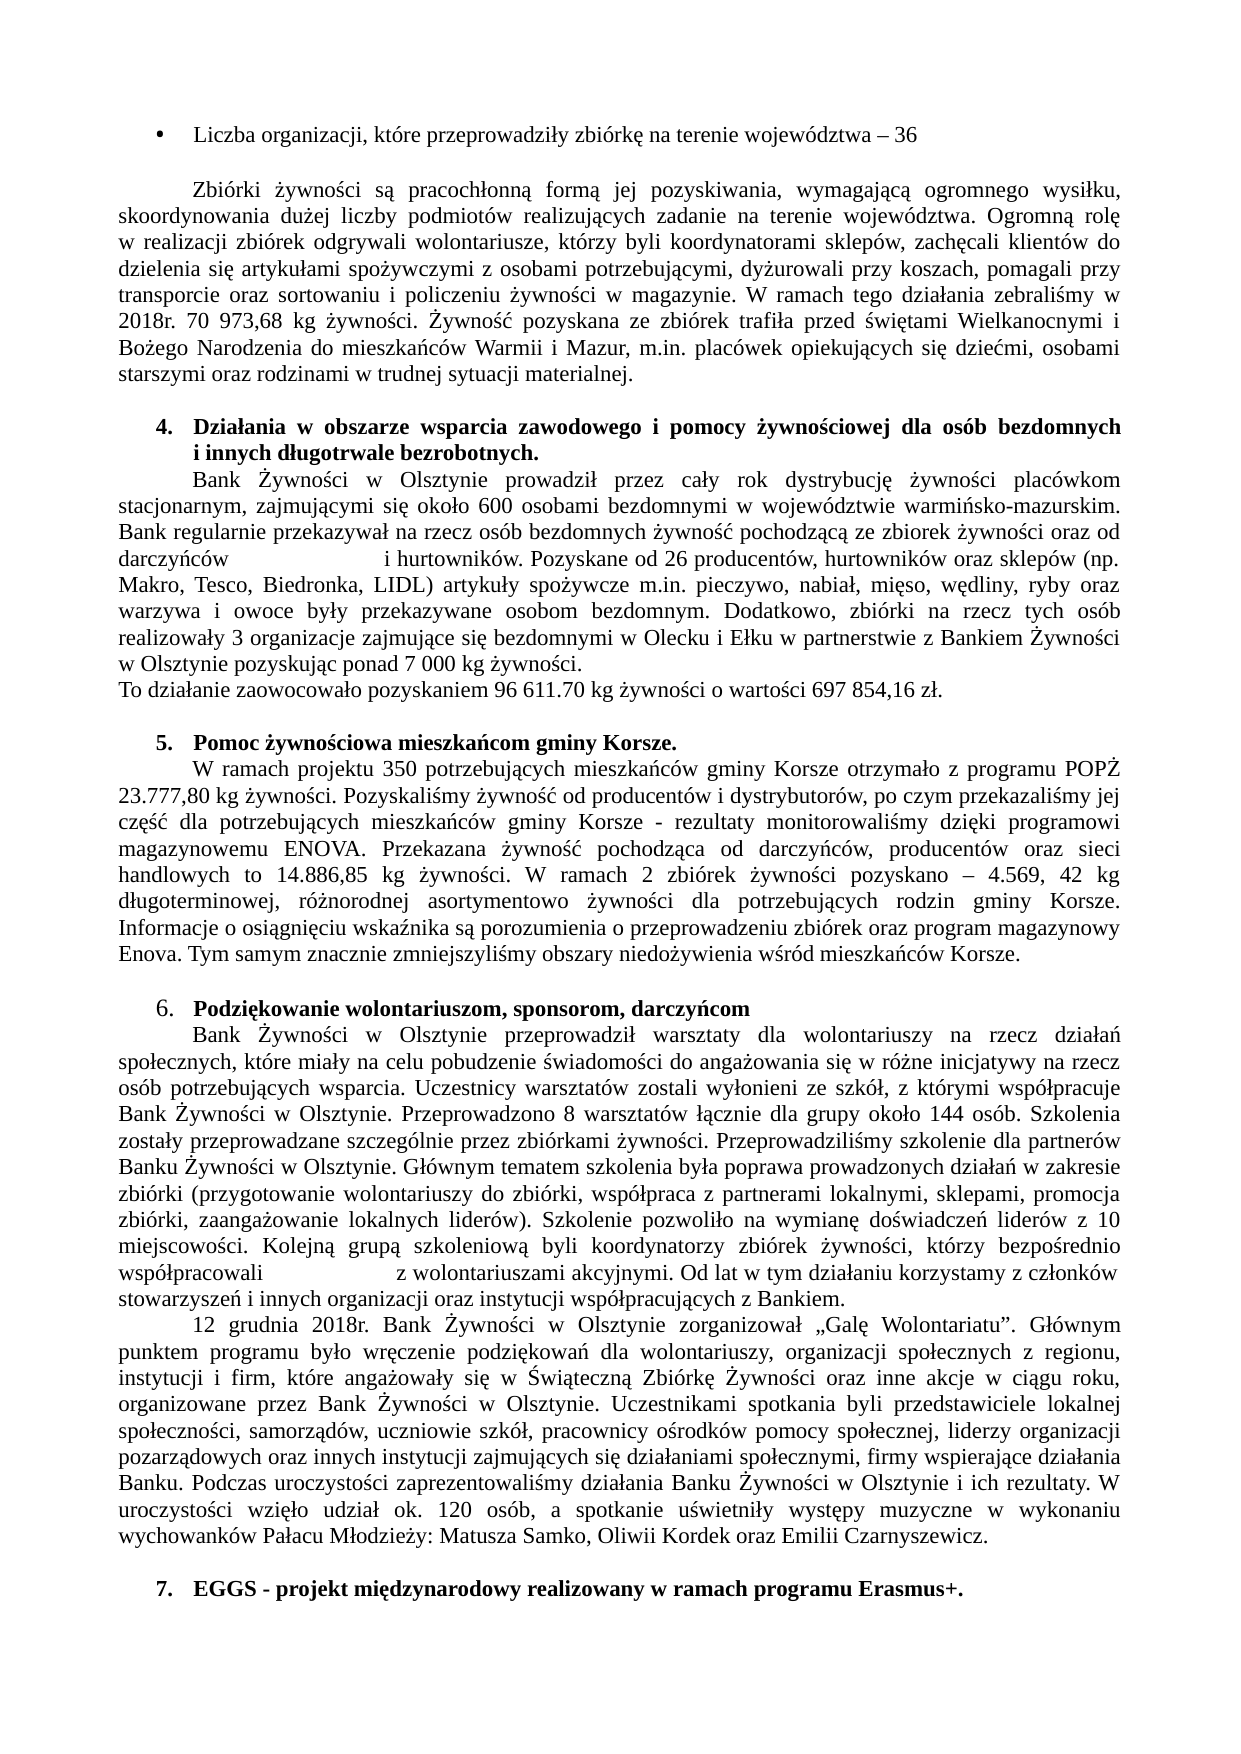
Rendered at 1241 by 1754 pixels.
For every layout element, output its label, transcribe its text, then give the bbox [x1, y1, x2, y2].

text W ramach projektu 350 potrzebujących mieszkańców gminy Korsze otrzymało z programu POPŻ 23.777,80 kg żywności. Pozyskaliśmy żywność od producentów i dystrybutorów, po czym przekazaliśmy jej część dla potrzebujących mieszkańców gminy Korsze - rezultaty monitorowaliśmy dzięki programowi magazynowemu ENOVA. Przekazana żywność pochodząca od darczyńców, producentów oraz sieci handlowych to 14.886,85 kg żywności. W ramach 2 zbiórek żywności pozyskano – 4.569, 42 kg długoterminowej, różnorodnej asortymentowo żywności dla potrzebujących rodzin gminy Korsze. Informacje o osiągnięciu wskaźnika są porozumienia o przeprowadzeniu zbiórek oraz program magazynowy Enova. Tym samym znacznie zmniejszyliśmy obszary niedożywienia wśród mieszkańców Korsze. [118, 756, 1122, 966]
list Liczba organizacji, które przeprowadziły zbiórkę na terenie województwa – 36 [156, 118, 1122, 149]
text To działanie zaowocowało pozyskaniem 96 611.70 kg żywności o wartości 697 854,16 zł. [118, 676, 1122, 703]
list EGGS - projekt międzynarodowy realizowany w ramach programu Erasmus+. [156, 1575, 1122, 1601]
text Bank Żywności w Olsztynie przeprowadził warsztaty dla wolontariuszy na rzecz działań społecznych, które miały na celu pobudzenie świadomości do angażowania się w różne inicjatywy na rzecz osób potrzebujących wsparcia. Uczestnicy warsztatów zostali wyłonieni ze szkół, z którymi współpracuje Bank Żywności w Olsztynie. Przeprowadzono 8 warsztatów łącznie dla grupy około 144 osób. Szkolenia zostały przeprowadzane szczególnie przez zbiórkami żywności. Przeprowadziliśmy szkolenie dla partnerów Banku Żywności w Olsztynie. Głównym tematem szkolenia była poprawa prowadzonych działań w zakresie zbiórki (przygotowanie wolontariuszy do zbiórki, współpraca z partnerami lokalnymi, sklepami, promocja zbiórki, zaangażowanie lokalnych liderów). Szkolenie pozwoliło na wymianę doświadczeń liderów z 10 miejscowości. Kolejną grupą szkoleniową byli koordynatorzy zbiórek żywności, którzy bezpośrednio współpracowali z wolontariuszami akcyjnymi. Od lat w tym działaniu korzystamy z członków stowarzyszeń i innych organizacji oraz instytucji współpracujących z Bankiem. [118, 1021, 1122, 1311]
text Zbiórki żywności są pracochłonną formą jej pozyskiwania, wymagającą ogromnego wysiłku, skoordynowania dużej liczby podmiotów realizujących zadanie na terenie województwa. Ogromną rolę w realizacji zbiórek odgrywali wolontariusze, którzy byli koordynatorami sklepów, zachęcali klientów do dzielenia się artykułami spożywczymi z osobami potrzebującymi, dyżurowali przy koszach, pomagali przy transporcie oraz sortowaniu i policzeniu żywności w magazynie. W ramach tego działania zebraliśmy w 2018r. 70 973,68 kg żywności. Żywność pozyskana ze zbiórek trafiła przed świętami Wielkanocnymi i Bożego Narodzenia do mieszkańców Warmii i Mazur, m.in. placówek opiekujących się dziećmi, osobami starszymi oraz rodzinami w trudnej sytuacji materialnej. [118, 176, 1122, 387]
text 12 grudnia 2018r. Bank Żywności w Olsztynie zorganizował „Galę Wolontariatu”. Głównym punktem programu było wręczenie podziękowań dla wolontariuszy, organizacji społecznych z regionu, instytucji i firm, które angażowały się w Świąteczną Zbiórkę Żywności oraz inne akcje w ciągu roku, organizowane przez Bank Żywności w Olsztynie. Uczestnikami spotkania byli przedstawiciele lokalnej społeczności, samorządów, uczniowie szkół, pracownicy ośrodków pomocy społecznej, liderzy organizacji pozarządowych oraz innych instytucji zajmujących się działaniami społecznymi, firmy wspierające działania Banku. Podczas uroczystości zaprezentowaliśmy działania Banku Żywności w Olsztynie i ich rezultaty. W uroczystości wzięło udział ok. 120 osób, a spotkanie uświetniły występy muzyczne w wykonaniu wychowanków Pałacu Młodzieży: Matusza Samko, Oliwii Kordek oraz Emilii Czarnyszewicz. [118, 1311, 1122, 1548]
list Działania w obszarze wsparcia zawodowego i pomocy żywnościowej dla osób bezdomnych i innych długotrwale bezrobotnych. [156, 413, 1122, 466]
text Bank Żywności w Olsztynie prowadził przez cały rok dystrybucję żywności placówkom stacjonarnym, zajmującymi się około 600 osobami bezdomnymi w województwie warmińsko-mazurskim. Bank regularnie przekazywał na rzecz osób bezdomnych żywność pochodzącą ze zbiorek żywności oraz od darczyńców i hurtowników. Pozyskane od 26 producentów, hurtowników oraz sklepów (np. Makro, Tesco, Biedronka, LIDL) artykuły spożywcze m.in. pieczywo, nabiał, mięso, wędliny, ryby oraz warzywa i owoce były przekazywane osobom bezdomnym. Dodatkowo, zbiórki na rzecz tych osób realizowały 3 organizacje zajmujące się bezdomnymi w Olecku i Ełku w partnerstwie z Bankiem Żywności w Olsztynie pozyskując ponad 7 000 kg żywności. [118, 466, 1122, 676]
list Podziękowanie wolontariuszom, sponsorom, darczyńcom [156, 993, 1122, 1021]
list Pomoc żywnościowa mieszkańcom gminy Korsze. [156, 729, 1122, 756]
